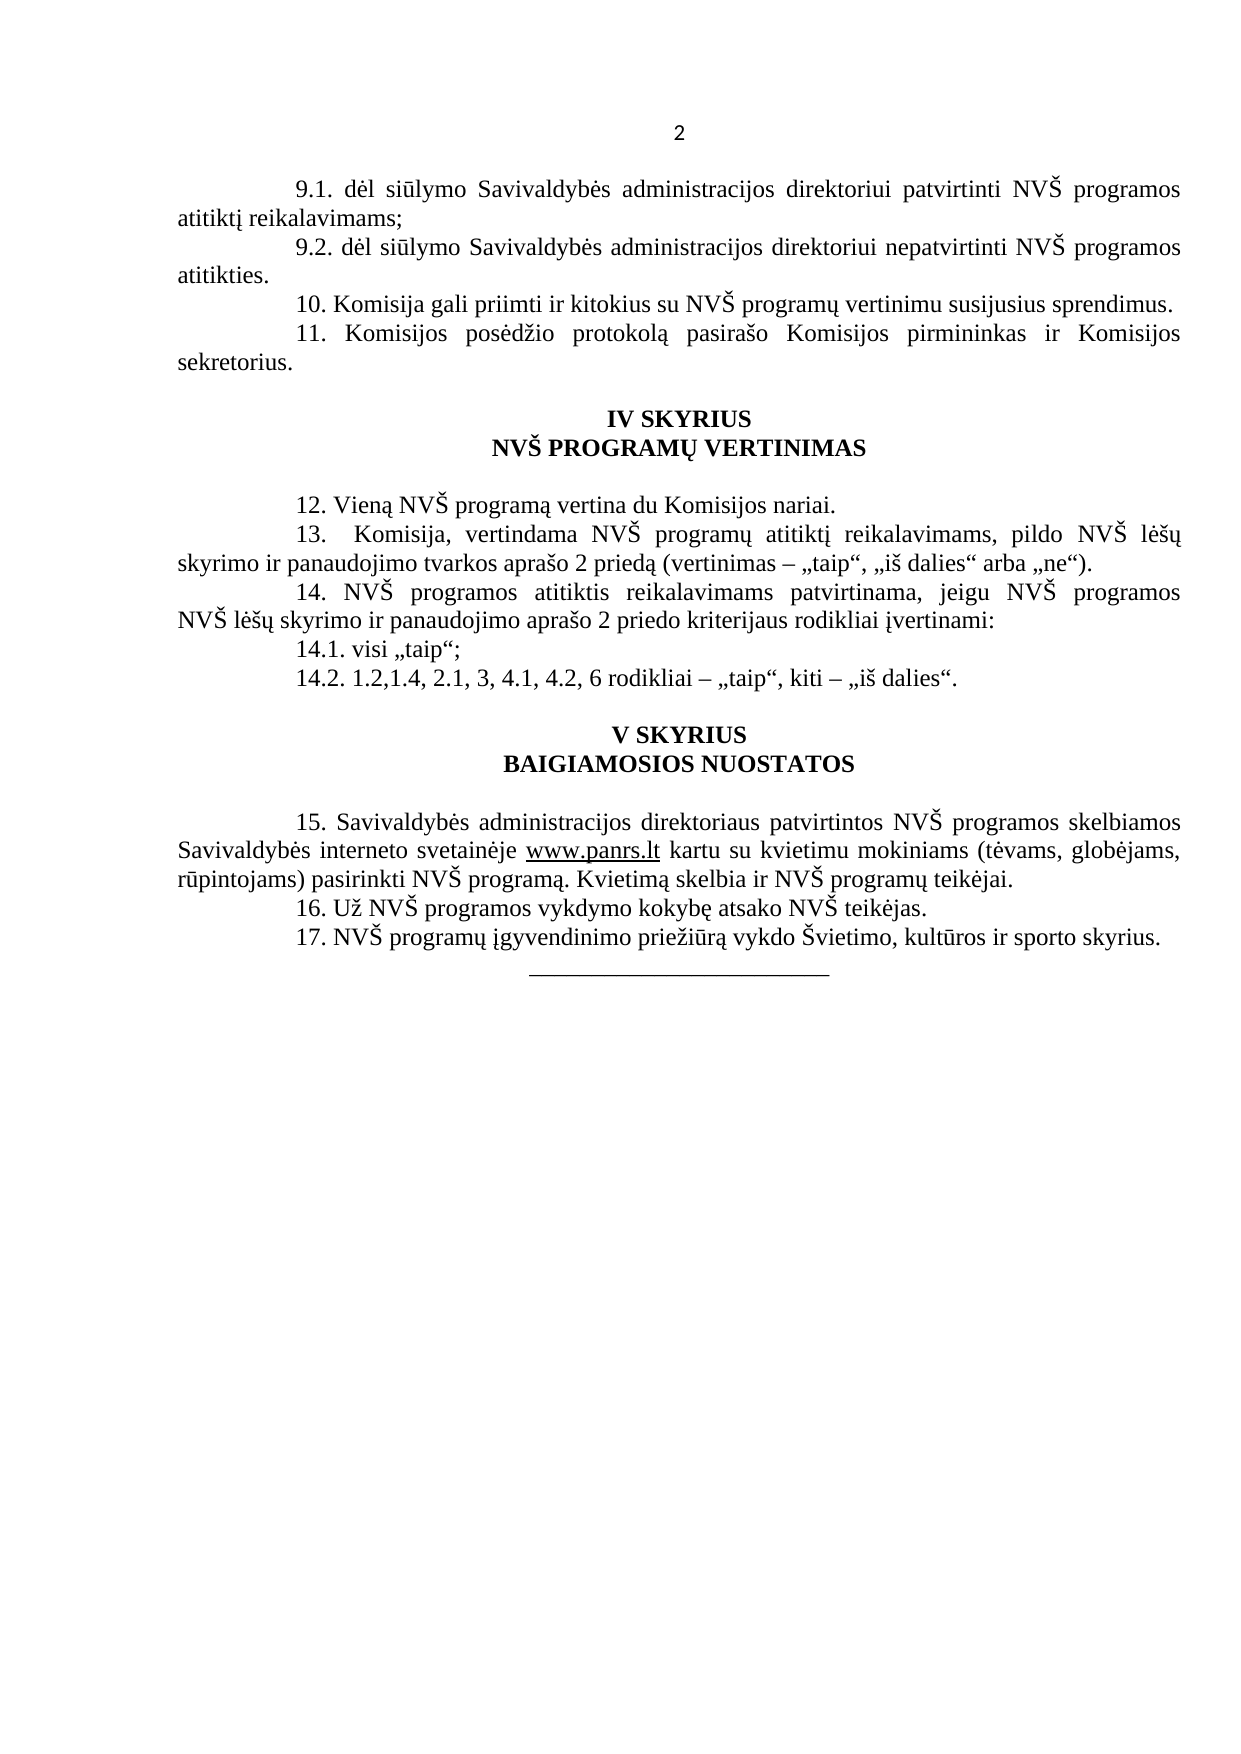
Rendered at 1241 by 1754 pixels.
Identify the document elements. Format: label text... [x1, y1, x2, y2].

text 15. Savivaldybės administracijos direktoriaus patvirtintos NVŠ programos skelbiamos Savivaldybės interneto svetainėje www.panrs.lt kartu su kvietimu mokiniams (tėvams, globėjams, rūpintojams) pasirinkti NVŠ programą. Kvietimą skelbia ir NVŠ programų teikėjai. [177, 807, 1181, 893]
text BAIGIAMOSIOS NUOSTATOS [177, 749, 1181, 778]
text ________________________ [177, 950, 1181, 979]
text 12. Vieną NVŠ programą vertina du Komisijos nariai. [177, 490, 1181, 519]
text 11. Komisijos posėdžio protokolą pasirašo Komisijos pirmininkas ir Komisijos sekretorius. [177, 318, 1181, 375]
text 16. Už NVŠ programos vykdymo kokybę atsako NVŠ teikėjas. [177, 893, 1181, 922]
text IV SKYRIUS [177, 404, 1181, 433]
text NVŠ PROGRAMŲ VERTINIMAS [177, 433, 1181, 462]
text 14.2. 1.2,1.4, 2.1, 3, 4.1, 4.2, 6 rodikliai – „taip“, kiti – „iš dalies“. [177, 663, 1181, 692]
text 13. Komisija, vertindama NVŠ programų atitiktį reikalavimams, pildo NVŠ lėšų skyrimo ir panaudojimo tvarkos aprašo 2 priedą (vertinimas – „taip“, „iš dalies“ arba „ne“). [177, 519, 1181, 577]
text 10. Komisija gali priimti ir kitokius su NVŠ programų vertinimu susijusius sprendimus. [177, 289, 1181, 318]
text 17. NVŠ programų įgyvendinimo priežiūrą vykdo Švietimo, kultūros ir sporto skyrius. [177, 922, 1181, 950]
text 14. NVŠ programos atitiktis reikalavimams patvirtinama, jeigu NVŠ programos NVŠ lėšų skyrimo ir panaudojimo aprašo 2 priedo kriterijaus rodikliai įvertinami: [177, 577, 1181, 634]
text 9.2. dėl siūlymo Savivaldybės administracijos direktoriui nepatvirtinti NVŠ programos atitikties. [177, 232, 1181, 289]
text 14.1. visi „taip“; [177, 634, 1181, 663]
text V SKYRIUS [177, 720, 1181, 749]
text 9.1. dėl siūlymo Savivaldybės administracijos direktoriui patvirtinti NVŠ programos atitiktį reikalavimams; [177, 174, 1181, 232]
